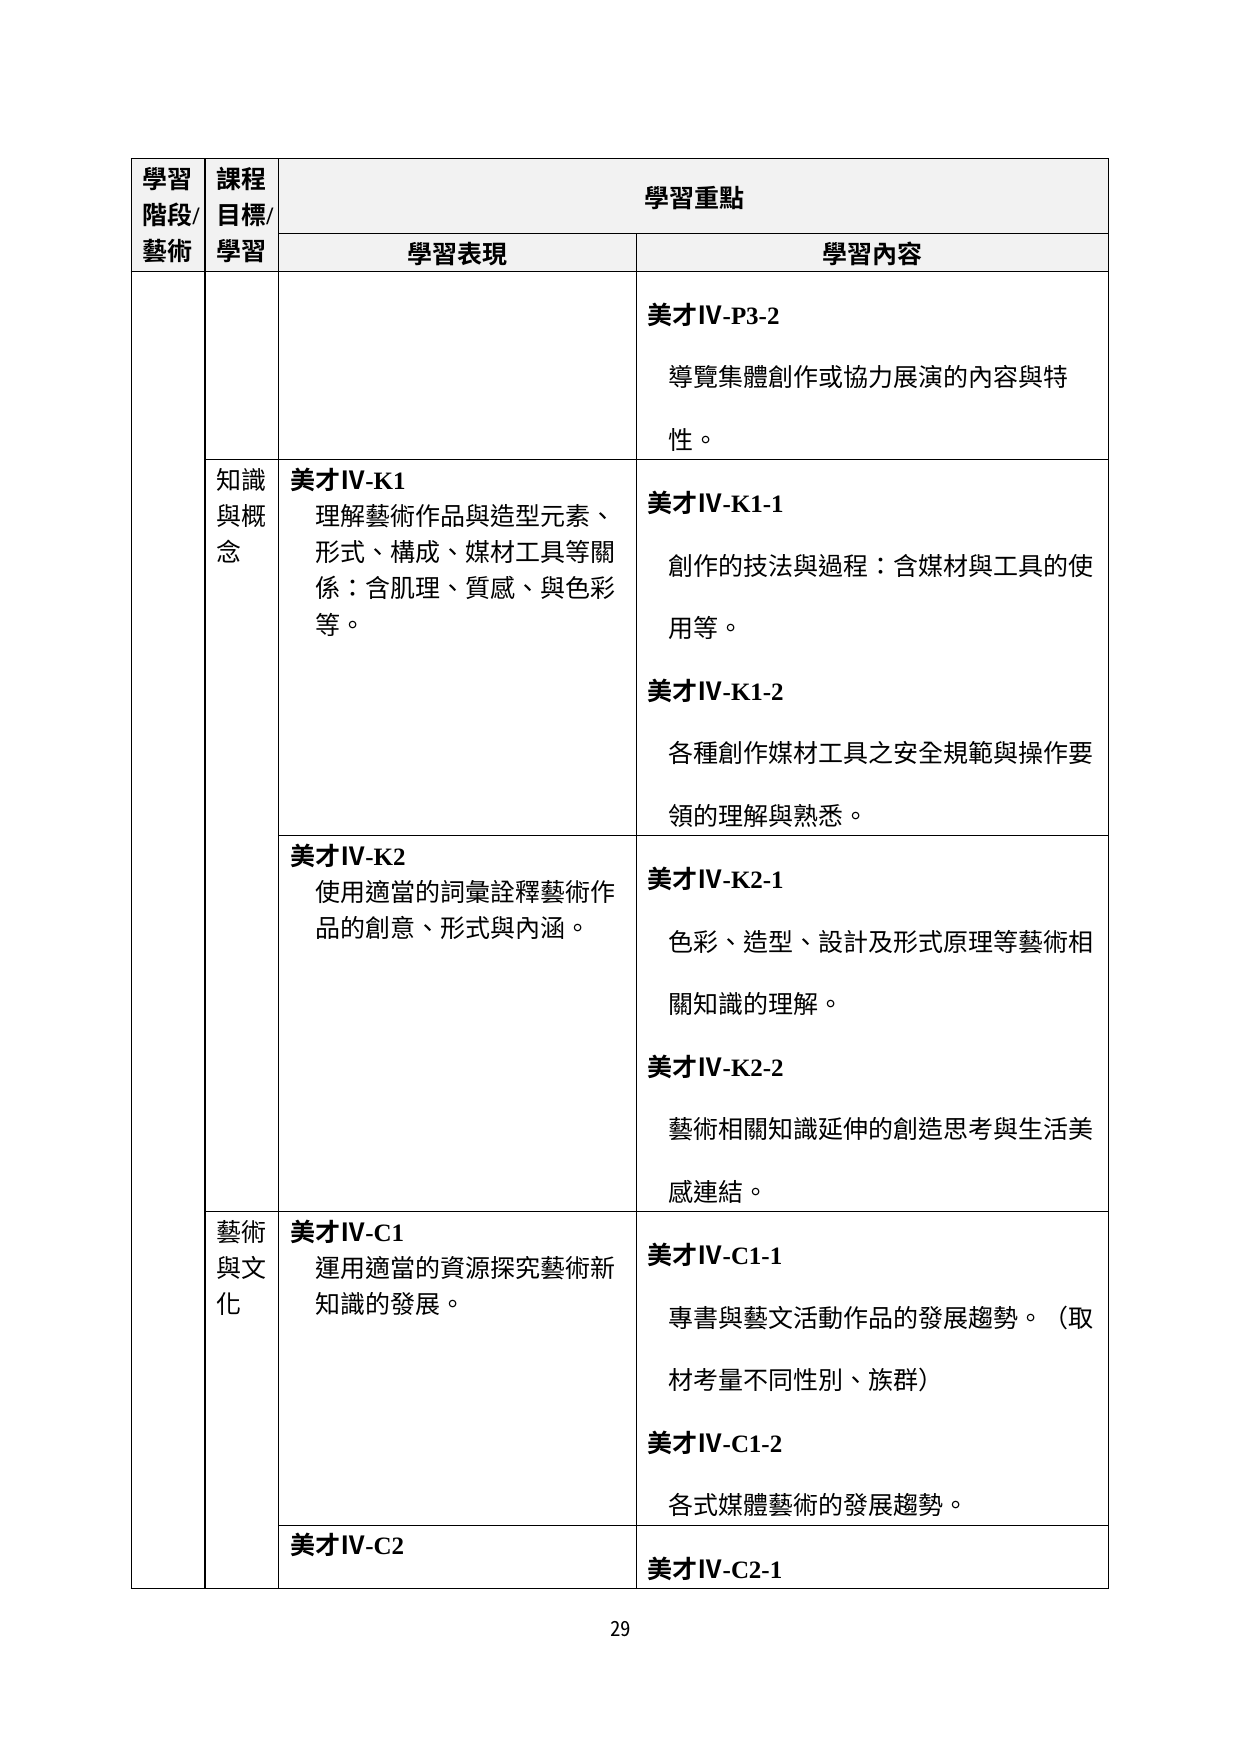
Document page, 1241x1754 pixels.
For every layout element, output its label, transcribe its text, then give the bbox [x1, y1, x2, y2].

table_cell 第四學習階段/美術 [132, 272, 204, 1588]
table_header 學習重點 [279, 159, 1108, 233]
table_cell 美才Ⅳ-C2-1 [637, 1526, 1108, 1588]
table_cell 藝術與文化 [206, 1212, 278, 1588]
table_cell 創作與展演 [206, 272, 278, 459]
table_cell 美才Ⅳ-K2-1 色彩、造型、設計及形式原理等藝術相關知識的理解。 美才Ⅳ-K2-2 藝術相關知識延伸的創造思考與生活美感連結。 [637, 836, 1108, 1211]
table_cell 學習表現 [279, 234, 636, 271]
table_cell 美才Ⅳ-C2 [279, 1526, 636, 1588]
table_cell 美才Ⅳ-C1 運用適當的資源探究藝術新知識的發展。 [279, 1212, 636, 1525]
table_cell 美才Ⅳ-K1-1 創作的技法與過程：含媒材與工具的使用等。 美才Ⅳ-K1-2 各種創作媒材工具之安全規範與操作要領的理解與熟悉。 [637, 460, 1108, 835]
table_cell [279, 272, 636, 459]
table_cell 美才Ⅳ-P3-2 導覽集體創作或協力展演的內容與特性。 [637, 272, 1108, 459]
table_cell 美才Ⅳ-K1 理解藝術作品與造型元素、形式、構成、媒材工具等關係：含肌理、質感、與色彩等。 [279, 460, 636, 835]
table_header 學習階段/藝術專長 [132, 159, 204, 271]
table_cell 美才Ⅳ-K2 使用適當的詞彙詮釋藝術作品的創意、形式與內涵。 [279, 836, 636, 1211]
table_cell 美才Ⅳ-C1-1 專書與藝文活動作品的發展趨勢。（取材考量不同性別、族群） 美才Ⅳ-C1-2 各式媒體藝術的發展趨勢。 [637, 1212, 1108, 1525]
table_cell 知識與概念 [206, 460, 278, 1211]
table_header 課程目標/學習構面 [206, 159, 278, 271]
table_cell 學習內容 [637, 234, 1108, 271]
